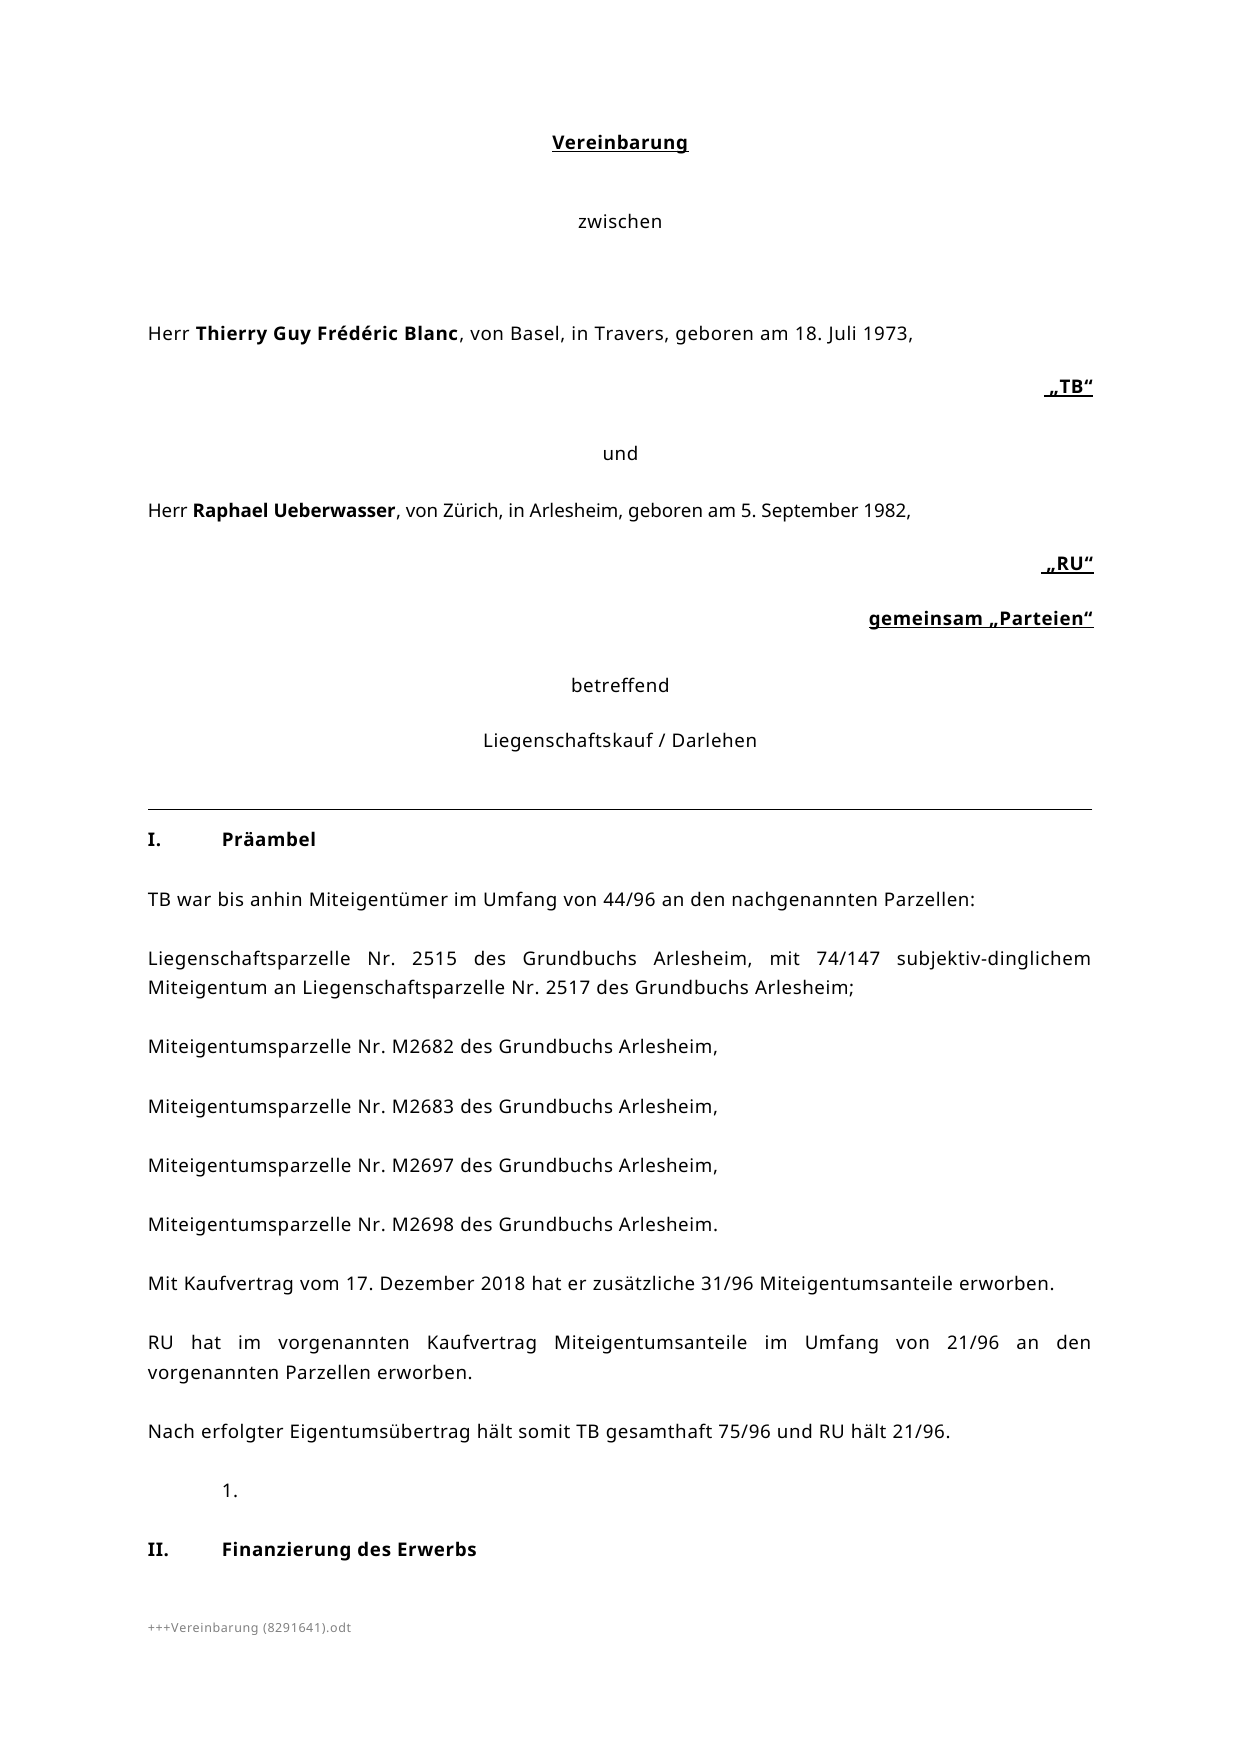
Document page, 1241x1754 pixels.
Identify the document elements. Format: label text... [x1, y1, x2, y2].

text Liegenschaftskauf / Darlehen [148, 723, 1092, 752]
subtitle Nach erfolgter Eigentumsübertrag hält somit TB gesamthaft 75/96 und RU hält 21/96. [148, 1414, 1092, 1444]
subtitle Miteigentumsparzelle Nr. M2698 des Grundbuchs Arlesheim. [148, 1207, 1092, 1237]
text und [148, 436, 1092, 466]
list Finanzierung des Erwerbs [148, 1533, 1092, 1562]
text Herr Thierry Guy Frédéric Blanc, von Basel, in Travers, geboren am 18. Juli 1973, [148, 320, 1092, 346]
text zwischen [148, 204, 1092, 234]
text Herr Raphael Ueberwasser, von Zürich, in Arlesheim, geboren am 5. September 1982, [148, 497, 1092, 523]
text Vereinbarung [148, 125, 1092, 154]
subtitle Miteigentumsparzelle Nr. M2682 des Grundbuchs Arlesheim, [148, 1030, 1092, 1059]
subtitle Miteigentumsparzelle Nr. M2683 des Grundbuchs Arlesheim, [148, 1089, 1092, 1118]
subtitle RU hat im vorgenannten Kaufvertrag Miteigentumsanteile im Umfang von 21/96 an den vorgenannten Parzellen erworben. [148, 1326, 1092, 1385]
subtitle TB war bis anhin Miteigentümer im Umfang von 44/96 an den nachgenannten Parzellen: [148, 882, 1092, 911]
text „TB“ [738, 369, 1092, 399]
text betreffend [148, 668, 1092, 698]
list Präambel [148, 823, 1092, 852]
subtitle Miteigentumsparzelle Nr. M2697 des Grundbuchs Arlesheim, [148, 1148, 1092, 1178]
subtitle Mit Kaufvertrag vom 17. Dezember 2018 hat er zusätzliche 31/96 Miteigentumsanteile erworben. [148, 1266, 1092, 1296]
subtitle Liegenschaftsparzelle Nr. 2515 des Grundbuchs Arlesheim, mit 74/147 subjektiv-dinglichem Miteigentum an Liegenschaftsparzelle Nr. 2517 des Grundbuchs Arlesheim; [148, 941, 1092, 1000]
text gemeinsam „Parteien“ [738, 601, 1092, 631]
text „RU“ [738, 547, 1092, 576]
